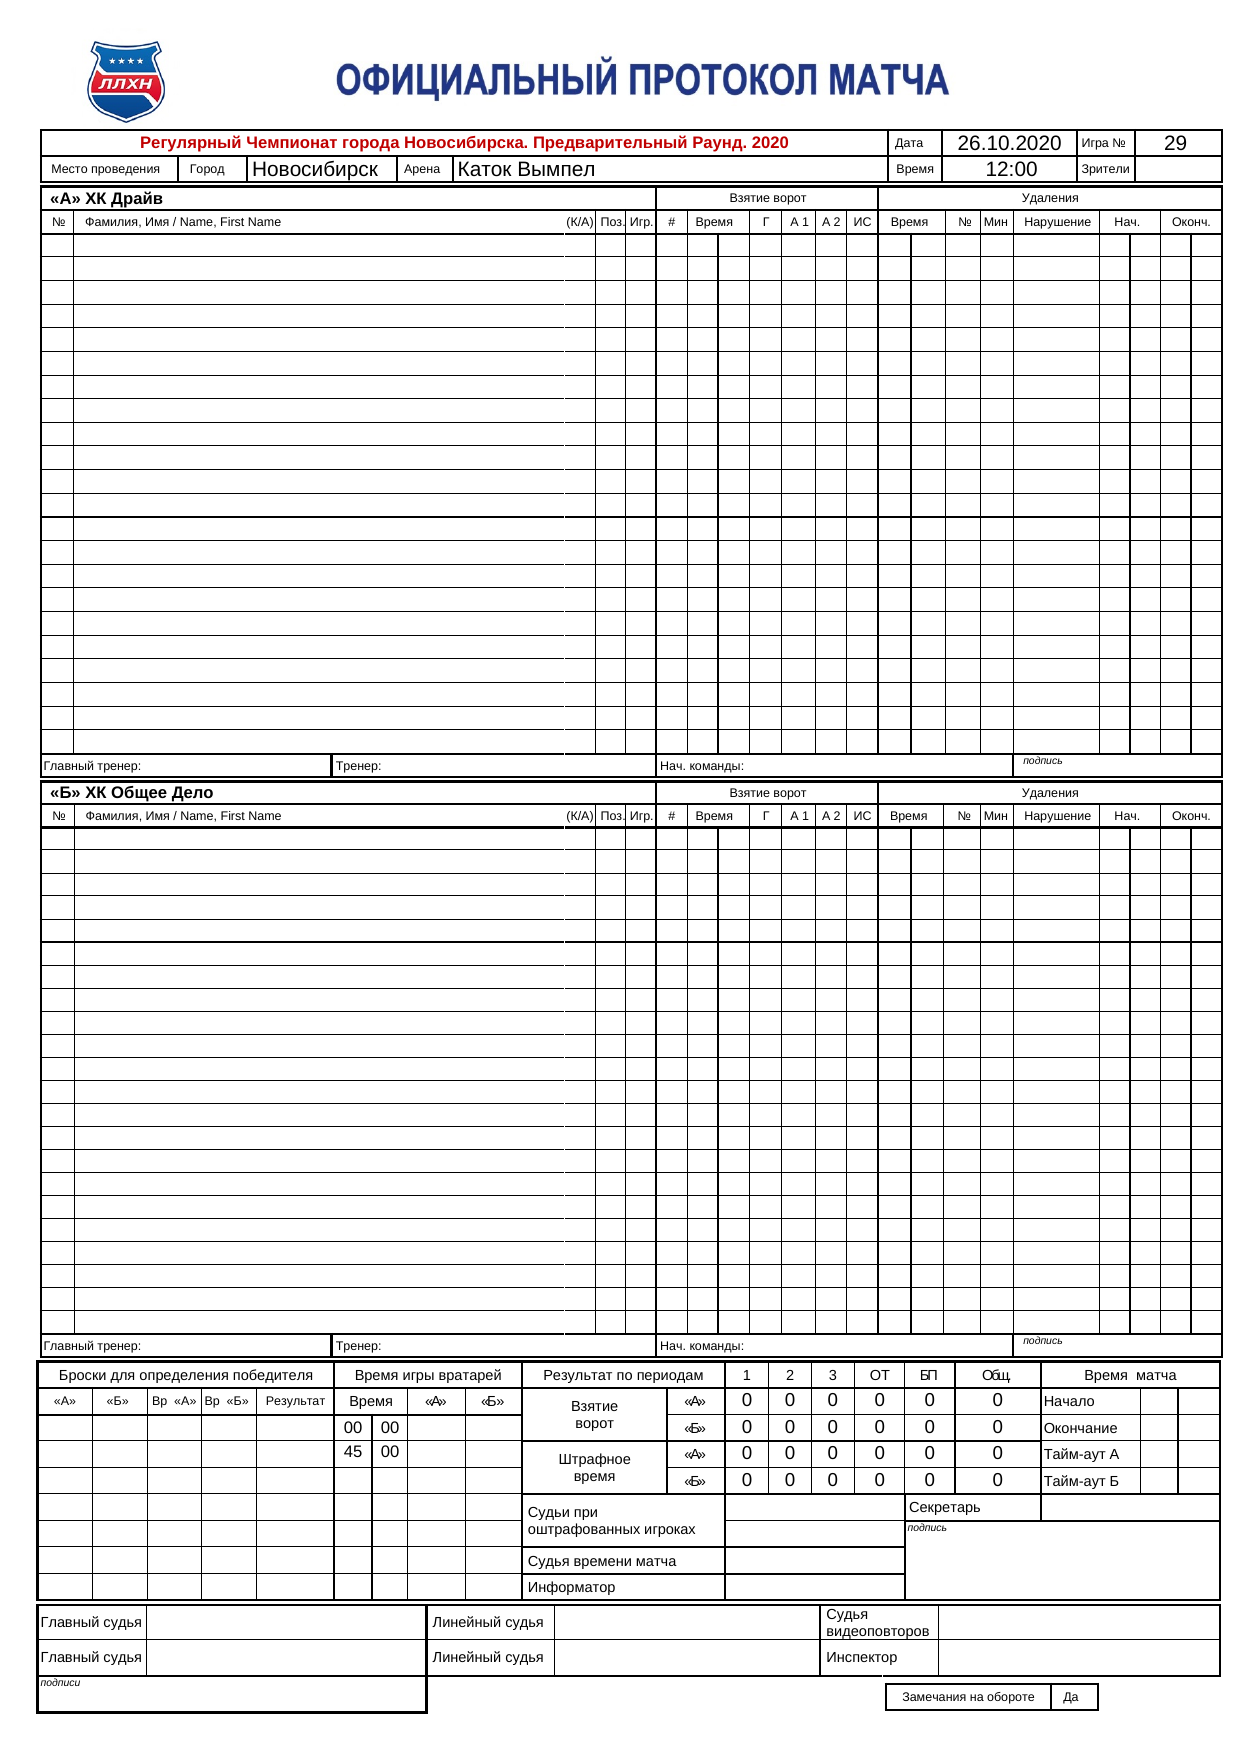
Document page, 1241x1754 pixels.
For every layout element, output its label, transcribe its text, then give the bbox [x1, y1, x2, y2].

table_cell [944, 1150, 980, 1172]
table_header Общ. [956, 1363, 1040, 1387]
table_cell [750, 612, 781, 634]
table_cell [42, 943, 74, 964]
table_cell [719, 636, 749, 658]
table_cell [596, 235, 625, 256]
table_cell [879, 494, 910, 516]
table_cell [626, 896, 655, 918]
table_cell [912, 281, 945, 303]
table_cell [847, 683, 877, 706]
table_cell [1161, 1173, 1190, 1195]
table_cell [912, 1219, 943, 1241]
table_cell [1014, 1173, 1099, 1195]
table_cell [1192, 920, 1221, 941]
table_cell [847, 565, 877, 587]
table_cell [565, 1242, 595, 1264]
table_cell [555, 1606, 819, 1639]
table_cell [719, 1104, 749, 1126]
table_cell [1100, 896, 1129, 918]
table_cell [626, 352, 655, 374]
table_cell [626, 541, 655, 564]
table_cell [75, 1265, 564, 1287]
table_cell [657, 305, 687, 327]
table_cell [981, 989, 1013, 1011]
table_cell [626, 1150, 655, 1172]
table_header Взятие ворот [657, 783, 877, 803]
table_cell А 2 [816, 211, 846, 233]
table_cell [565, 1311, 595, 1333]
table_cell [565, 850, 595, 872]
table_cell [1014, 328, 1099, 351]
table_cell [981, 1127, 1013, 1149]
table_cell [981, 235, 1013, 256]
table_cell [816, 1104, 846, 1126]
table_cell [912, 470, 945, 493]
table_cell [981, 1035, 1013, 1057]
table_cell [202, 1521, 256, 1546]
table_cell [1131, 943, 1160, 964]
table_cell [912, 659, 945, 682]
table_header Да [1052, 1685, 1097, 1709]
table_cell [1179, 1415, 1219, 1440]
table_cell [782, 874, 815, 895]
table_cell [657, 1265, 687, 1287]
table_cell [42, 612, 73, 634]
table_cell [257, 1416, 333, 1440]
table_cell [1161, 1081, 1190, 1103]
table_cell [688, 352, 717, 374]
table_cell [816, 1242, 846, 1264]
table_cell [75, 1150, 564, 1172]
table_cell [1131, 541, 1160, 564]
table_cell [1014, 1012, 1099, 1033]
table_cell [75, 874, 564, 895]
table_cell [565, 1127, 595, 1149]
table_cell [596, 1311, 625, 1333]
table_cell [657, 1081, 687, 1103]
table_cell [944, 966, 980, 987]
table_cell [148, 1494, 201, 1520]
table_cell Зрители [1078, 157, 1134, 181]
table_cell [1131, 565, 1160, 587]
table_cell [565, 612, 595, 634]
table_cell [1161, 989, 1190, 1011]
table_cell [1192, 1127, 1221, 1149]
table_cell 0 [812, 1442, 854, 1467]
table_cell Окончание [1042, 1415, 1140, 1440]
table_cell [1014, 235, 1099, 256]
table_cell [565, 565, 595, 587]
table_cell [750, 1058, 781, 1079]
table_cell [74, 730, 564, 753]
table_cell [596, 943, 625, 964]
table_header Дата [889, 131, 941, 155]
table_cell [657, 829, 687, 849]
table_cell [944, 989, 980, 1011]
table_cell [565, 1288, 595, 1310]
table_cell [981, 352, 1013, 374]
table_cell [782, 1058, 815, 1079]
table_cell [42, 1104, 74, 1126]
table_cell [688, 1081, 717, 1103]
table_cell [688, 1150, 717, 1172]
table_cell [750, 376, 781, 398]
table_cell [74, 257, 564, 280]
table_cell [912, 1196, 943, 1218]
table_cell [688, 659, 717, 682]
table_cell [912, 446, 945, 469]
table_cell [657, 1058, 687, 1079]
table_cell Главный судья [39, 1640, 146, 1675]
table_cell [912, 943, 943, 964]
table_cell [981, 1311, 1013, 1333]
table_cell [750, 1173, 781, 1195]
table_cell «Б» [668, 1468, 724, 1493]
table_cell [1131, 1035, 1160, 1057]
table_cell [782, 1311, 815, 1333]
table_cell [657, 612, 687, 634]
table_cell [981, 612, 1013, 634]
table_cell [719, 659, 749, 682]
table_cell [42, 470, 73, 493]
table_cell [750, 328, 781, 351]
table_cell [148, 1468, 201, 1493]
table_cell [1131, 446, 1160, 469]
table_cell [1131, 352, 1160, 374]
table_cell [1014, 1035, 1099, 1057]
table_cell [912, 1173, 943, 1195]
table_cell [1100, 920, 1129, 941]
table_cell [816, 257, 846, 280]
table_cell [782, 1288, 815, 1310]
table_cell [688, 829, 717, 849]
table_cell [1100, 1081, 1129, 1103]
table_cell [1100, 1265, 1129, 1287]
table_cell [1100, 1058, 1129, 1079]
table_cell 00 [373, 1416, 407, 1440]
table_cell [626, 943, 655, 964]
table_cell [688, 518, 717, 540]
table_cell [1161, 1012, 1190, 1033]
table_cell [688, 730, 717, 753]
table_cell [750, 470, 781, 493]
table_cell [847, 235, 877, 256]
table_cell [626, 920, 655, 941]
table_cell [1192, 1104, 1221, 1126]
table_cell [75, 1219, 564, 1241]
table_cell [944, 1173, 980, 1195]
table_cell [1131, 399, 1160, 422]
table_cell [1014, 850, 1099, 872]
table_cell [1161, 1265, 1190, 1287]
table_cell [719, 896, 749, 918]
table_cell [750, 1219, 781, 1241]
table_cell Время [335, 1389, 407, 1413]
table_cell [1100, 376, 1129, 398]
table_cell [408, 1521, 465, 1546]
table_cell [782, 565, 815, 587]
table_cell [147, 1606, 425, 1639]
table_cell 45 [335, 1441, 371, 1467]
table_cell [719, 943, 749, 964]
table_cell подписи [39, 1677, 425, 1711]
table_cell [816, 376, 846, 398]
table_cell Главный тренер: [42, 755, 330, 776]
table_cell [1100, 494, 1129, 516]
table_cell [879, 235, 910, 256]
table_cell [596, 1173, 625, 1195]
table_cell 0 [855, 1415, 904, 1440]
table_cell [688, 541, 717, 564]
table_cell [688, 423, 717, 445]
table_cell Результат [257, 1389, 333, 1413]
table_cell [1014, 1150, 1099, 1172]
table_cell [74, 588, 564, 611]
table_cell [74, 305, 564, 327]
table_cell [688, 399, 717, 422]
table_cell [879, 305, 910, 327]
table_cell [816, 494, 846, 516]
table_cell [1161, 659, 1190, 682]
table_cell [981, 829, 1013, 849]
table_cell [944, 1104, 980, 1126]
table_cell [726, 1575, 904, 1599]
table_cell [750, 1104, 781, 1126]
table_cell [879, 707, 910, 729]
table_cell Фамилия, Имя / Name, First Name [75, 805, 565, 826]
table_cell 0 [769, 1468, 811, 1493]
table_cell [1131, 1219, 1160, 1241]
table_cell [879, 541, 910, 564]
table_cell [879, 1242, 910, 1264]
table_cell [912, 305, 945, 327]
table_cell [75, 920, 564, 941]
table_cell [565, 989, 595, 1011]
table_cell [1100, 1104, 1129, 1126]
table_cell [1014, 494, 1099, 516]
table_cell [750, 588, 781, 611]
table_cell [1192, 541, 1221, 564]
table_cell [719, 1242, 749, 1264]
table_cell [408, 1468, 465, 1493]
table_cell [75, 1311, 564, 1333]
table_cell [847, 829, 877, 849]
table_cell [42, 1058, 74, 1079]
table_cell [1131, 235, 1160, 256]
table_header Броски для определения победителя [39, 1363, 333, 1387]
table_cell [74, 281, 564, 303]
table_cell [74, 494, 564, 516]
table_cell «Б» [668, 1415, 724, 1440]
table_cell [626, 399, 655, 422]
table_cell [626, 446, 655, 469]
table_cell ИС [847, 211, 877, 233]
table_cell [39, 1494, 92, 1520]
table_cell [565, 1219, 595, 1241]
table_cell [1131, 829, 1160, 849]
table_cell [981, 1150, 1013, 1172]
table_cell [596, 352, 625, 374]
table_cell [657, 423, 687, 445]
table_cell Город [179, 157, 246, 181]
table_cell [946, 707, 980, 729]
table_cell [912, 494, 945, 516]
table_cell [981, 446, 1013, 469]
table_cell [74, 235, 564, 256]
table_cell [657, 281, 687, 303]
table_cell [750, 305, 781, 327]
table_cell [782, 1196, 815, 1218]
table_cell [74, 446, 564, 469]
table_cell [1192, 399, 1221, 422]
table_cell Оконч. [1161, 805, 1221, 826]
table_cell [847, 659, 877, 682]
table_cell [626, 305, 655, 327]
table_cell [750, 257, 781, 280]
table_cell [596, 636, 625, 658]
table_cell [1192, 730, 1221, 753]
table_cell [816, 423, 846, 445]
table_cell [782, 1265, 815, 1287]
table_cell [1161, 636, 1190, 658]
table_header Время матча [1042, 1363, 1219, 1387]
table_header 1 [726, 1363, 768, 1387]
table_cell [657, 446, 687, 469]
table_cell [626, 1081, 655, 1103]
table_cell [688, 943, 717, 964]
table_cell [335, 1547, 371, 1573]
table_cell [782, 1173, 815, 1195]
table_cell [1161, 399, 1190, 422]
table_cell [944, 850, 980, 872]
table_cell [782, 235, 815, 256]
table_cell [74, 541, 564, 564]
table_cell [1192, 565, 1221, 587]
table_cell [74, 399, 564, 422]
table_cell [1192, 1265, 1221, 1287]
table_cell Секретарь [906, 1495, 1040, 1520]
table_cell [688, 1104, 717, 1126]
table_cell [1131, 874, 1160, 895]
table_cell [782, 1242, 815, 1264]
table_cell [688, 1035, 717, 1057]
table_cell [912, 730, 945, 753]
table_cell [596, 423, 625, 445]
table_cell [879, 612, 910, 634]
table_cell [42, 1242, 74, 1264]
table_cell [1161, 730, 1190, 753]
table_cell [879, 281, 910, 303]
table_header Результат по периодам [523, 1363, 724, 1387]
table_cell [879, 446, 910, 469]
table_cell [1131, 707, 1160, 729]
table_cell [688, 257, 717, 280]
table_cell [626, 1265, 655, 1287]
table_cell [981, 920, 1013, 941]
table_cell «А» [39, 1389, 92, 1413]
table_cell [981, 966, 1013, 987]
table_cell [1014, 1104, 1099, 1126]
table_cell [1014, 874, 1099, 895]
table_cell [944, 896, 980, 918]
table_cell [719, 1311, 749, 1333]
table_cell [750, 565, 781, 587]
table_cell [719, 1127, 749, 1149]
table_cell [466, 1494, 521, 1520]
table_cell [879, 470, 910, 493]
table_cell 0 [855, 1442, 904, 1467]
table_header Удаления [879, 188, 1221, 209]
table_cell [626, 1012, 655, 1033]
table_cell [719, 1196, 749, 1218]
table_cell [1131, 1311, 1160, 1333]
table_header 3 [812, 1363, 854, 1387]
table_cell [816, 470, 846, 493]
table_cell [42, 305, 73, 327]
table_cell подпись [1014, 755, 1221, 776]
table_cell [596, 1242, 625, 1264]
table_cell [1161, 1058, 1190, 1079]
table_cell [626, 1242, 655, 1264]
table_cell [1161, 943, 1190, 964]
table_cell [750, 494, 781, 516]
table_cell [565, 1173, 595, 1195]
table_cell [373, 1468, 407, 1493]
table_cell [944, 829, 980, 849]
table_cell [1141, 1415, 1177, 1440]
table_cell Место проведения [42, 157, 177, 181]
table_cell [879, 518, 910, 540]
table_cell [42, 518, 73, 540]
table_cell Тайм-аут А [1042, 1441, 1140, 1467]
table_cell подпись [1014, 1335, 1221, 1356]
table_cell [596, 1012, 625, 1033]
table_cell [816, 235, 846, 256]
table_cell [1014, 1265, 1099, 1287]
table_cell [657, 1104, 687, 1126]
table_cell [981, 1081, 1013, 1103]
table_cell [719, 1219, 749, 1241]
table_cell [657, 518, 687, 540]
table_cell [879, 1311, 910, 1333]
table_cell [565, 966, 595, 987]
table_cell [688, 1311, 717, 1333]
table_cell [1192, 659, 1221, 682]
table_cell [946, 352, 980, 374]
table_cell [816, 1012, 846, 1033]
table_cell [596, 305, 625, 327]
table_cell [1192, 1081, 1221, 1103]
table_cell [1192, 281, 1221, 303]
table_cell [816, 281, 846, 303]
table_cell [148, 1416, 201, 1440]
table_cell [688, 281, 717, 303]
table_cell [750, 850, 781, 872]
table_cell [1161, 470, 1190, 493]
table_cell [1100, 943, 1129, 964]
table_cell [1192, 1012, 1221, 1033]
table_cell [750, 1035, 781, 1057]
table_cell 0 [855, 1468, 904, 1493]
table_cell [1161, 565, 1190, 587]
table_cell [1100, 730, 1129, 753]
table_cell [1192, 896, 1221, 918]
table_cell [912, 920, 943, 941]
table_cell [1161, 1219, 1190, 1241]
table_cell [657, 1311, 687, 1333]
table_cell [39, 1521, 92, 1546]
table_header БП [905, 1363, 954, 1387]
table_cell [42, 829, 74, 849]
table_cell [750, 943, 781, 964]
table_cell [847, 281, 877, 303]
table_cell [879, 399, 910, 422]
table_cell [847, 541, 877, 564]
table_cell [657, 494, 687, 516]
table_cell [1192, 494, 1221, 516]
table_header ОТ [855, 1363, 904, 1387]
table_cell [816, 1265, 846, 1287]
table_cell Г [750, 211, 781, 233]
table_cell [657, 1242, 687, 1264]
table_cell [1161, 423, 1190, 445]
table_cell [1014, 636, 1099, 658]
table_cell [688, 1242, 717, 1264]
table_cell ИС [847, 805, 877, 826]
picture [5, 28, 1179, 129]
table_cell [944, 920, 980, 941]
table_cell [42, 966, 74, 987]
table_cell [1014, 659, 1099, 682]
table_cell [596, 966, 625, 987]
table_cell [373, 1547, 407, 1573]
table_cell [750, 966, 781, 987]
table_cell [1131, 1173, 1160, 1195]
table_cell [1161, 707, 1190, 729]
table_cell [596, 518, 625, 540]
table_cell [42, 376, 73, 398]
table_cell [719, 850, 749, 872]
table_cell [688, 966, 717, 987]
table_cell [1042, 1495, 1219, 1520]
table_cell [847, 1150, 877, 1172]
table_cell [782, 850, 815, 872]
table_cell [626, 1058, 655, 1079]
table_cell [816, 874, 846, 895]
table_cell [912, 1127, 943, 1149]
table_cell [596, 1219, 625, 1241]
table_cell [1100, 874, 1129, 895]
table_cell [565, 920, 595, 941]
table_cell [596, 659, 625, 682]
table_cell Время [688, 211, 749, 233]
table_cell [782, 896, 815, 918]
table_cell [1131, 730, 1160, 753]
table_cell [879, 1104, 910, 1126]
table_cell [1014, 1242, 1099, 1264]
table_cell [912, 588, 945, 611]
table_cell [626, 281, 655, 303]
table_cell [428, 1677, 882, 1711]
table_cell [1192, 328, 1221, 351]
table_cell [1131, 1127, 1160, 1149]
table_cell [74, 423, 564, 445]
table_cell [782, 446, 815, 469]
table_cell [1161, 683, 1190, 706]
table_cell [879, 683, 910, 706]
table_cell [657, 920, 687, 941]
table_cell [1161, 612, 1190, 634]
table_cell Арена [398, 157, 452, 181]
table_cell [879, 1035, 910, 1057]
table_cell «Б » [466, 1389, 521, 1413]
table_cell [596, 920, 625, 941]
table_cell [816, 683, 846, 706]
table_cell [1014, 423, 1099, 445]
table_cell [981, 588, 1013, 611]
table_cell [1131, 659, 1160, 682]
table_cell [1161, 1288, 1190, 1310]
table_cell [879, 943, 910, 964]
table_cell [657, 896, 687, 918]
table_cell [1192, 612, 1221, 634]
table_cell Информатор [523, 1575, 724, 1599]
table_cell 0 [726, 1389, 768, 1413]
table_cell [1141, 1468, 1177, 1493]
table_cell А 2 [816, 805, 846, 826]
table_cell [42, 636, 73, 658]
table_cell [42, 1288, 74, 1310]
table_cell [879, 1127, 910, 1149]
table_cell [626, 1288, 655, 1310]
table_cell [782, 1104, 815, 1126]
table_cell Нач. [1100, 805, 1160, 826]
table_cell [1131, 989, 1160, 1011]
table_cell Тренер: [333, 1335, 655, 1356]
table_cell [1161, 376, 1190, 398]
table_cell [981, 1173, 1013, 1195]
table_cell [944, 1058, 980, 1079]
table_cell [688, 1288, 717, 1310]
table_cell [565, 1196, 595, 1218]
table_cell [596, 565, 625, 587]
table_cell [719, 588, 749, 611]
table_cell [626, 328, 655, 351]
table_cell [719, 541, 749, 564]
table_cell [657, 1127, 687, 1149]
table_cell [202, 1494, 256, 1520]
table_cell [750, 1081, 781, 1103]
table_cell [816, 565, 846, 587]
table_cell [1192, 446, 1221, 469]
table_cell [1192, 1288, 1221, 1310]
table_cell [42, 989, 74, 1011]
table_cell [816, 1288, 846, 1310]
table_cell [750, 1127, 781, 1149]
table_cell [565, 683, 595, 706]
table_cell [847, 305, 877, 327]
table_cell [42, 683, 73, 706]
table_cell [1192, 707, 1221, 729]
table_cell [719, 446, 749, 469]
table_cell [657, 399, 687, 422]
table_cell 0 [812, 1468, 854, 1493]
table_cell [912, 1242, 943, 1264]
table_cell [946, 257, 980, 280]
table_cell [750, 1012, 781, 1033]
table_cell [626, 1311, 655, 1333]
table_cell [1161, 1150, 1190, 1172]
table_cell [879, 1173, 910, 1195]
table_cell [912, 896, 943, 918]
table_cell [408, 1547, 465, 1573]
table_cell [912, 874, 943, 895]
table_cell [946, 683, 980, 706]
table_cell [879, 1012, 910, 1033]
table_cell [596, 399, 625, 422]
table_cell [657, 989, 687, 1011]
table_cell [688, 683, 717, 706]
table_cell [1131, 1150, 1160, 1172]
table_cell [1100, 470, 1129, 493]
table_cell [912, 966, 943, 987]
table_cell [879, 588, 910, 611]
table_cell [1131, 683, 1160, 706]
table_cell [1131, 612, 1160, 634]
table_cell [719, 281, 749, 303]
table_cell [42, 1265, 74, 1287]
table_cell [782, 281, 815, 303]
table_cell [688, 235, 717, 256]
table_cell [981, 683, 1013, 706]
table_cell [981, 399, 1013, 422]
table_cell [93, 1521, 147, 1546]
table_cell [565, 588, 595, 611]
table_cell [1100, 328, 1129, 351]
table_cell Судья времени матча [523, 1548, 724, 1573]
table_cell [1192, 376, 1221, 398]
table_cell [657, 328, 687, 351]
table_cell [42, 1035, 74, 1057]
table_cell [1014, 376, 1099, 398]
table_cell [750, 829, 781, 849]
table_cell [750, 683, 781, 706]
table_cell [596, 730, 625, 753]
table_cell [565, 399, 595, 422]
table_cell [1131, 470, 1160, 493]
table_header Время игры вратарей [335, 1363, 521, 1387]
table_cell [565, 943, 595, 964]
table_cell [1131, 1104, 1160, 1126]
table_cell [688, 588, 717, 611]
table_cell [912, 829, 943, 849]
table_cell [719, 874, 749, 895]
table_cell [565, 257, 595, 280]
table_cell [782, 730, 815, 753]
table_cell [555, 1640, 819, 1675]
table_cell [816, 829, 846, 849]
table_cell Инспектор [821, 1640, 938, 1675]
table_cell [42, 352, 73, 374]
table_cell [42, 1219, 74, 1241]
table_cell [879, 1081, 910, 1103]
table_cell [1100, 1242, 1129, 1264]
table_cell [1192, 1219, 1221, 1241]
table_cell [1131, 305, 1160, 327]
table_cell [75, 1242, 564, 1264]
table_cell [816, 943, 846, 964]
table_cell [565, 874, 595, 895]
table_cell 12:00 [943, 157, 1076, 181]
table_cell # [657, 211, 687, 233]
table_cell [42, 328, 73, 351]
table_cell [912, 1104, 943, 1126]
table_cell [816, 352, 846, 374]
table_cell [42, 423, 73, 445]
table_cell [42, 399, 73, 422]
table_cell [750, 235, 781, 256]
table_cell [565, 1265, 595, 1287]
table_cell [750, 352, 781, 374]
table_cell [626, 874, 655, 895]
table_cell [657, 376, 687, 398]
table_cell [657, 943, 687, 964]
table_cell [39, 1574, 92, 1599]
table_cell Время [688, 805, 749, 826]
table_cell [626, 829, 655, 849]
table_cell [75, 1196, 564, 1218]
table_cell [596, 541, 625, 564]
table_cell [719, 612, 749, 634]
table_cell [42, 1150, 74, 1172]
table_cell [1161, 281, 1190, 303]
table_cell [1131, 1012, 1160, 1033]
table_cell [257, 1468, 333, 1493]
table_cell [879, 1288, 910, 1310]
table_cell [1100, 829, 1129, 849]
table_cell [946, 612, 980, 634]
table_cell [42, 446, 73, 469]
table_cell [688, 305, 717, 327]
table_cell [626, 966, 655, 987]
table_cell [75, 1127, 564, 1149]
table_cell [626, 1104, 655, 1126]
table_cell [1100, 1311, 1129, 1333]
table_cell [466, 1468, 521, 1493]
table_cell Нач. [1100, 211, 1160, 233]
table_cell [1014, 565, 1099, 587]
table_cell [946, 328, 980, 351]
table_cell [912, 612, 945, 634]
table_cell [726, 1521, 904, 1546]
table_cell [719, 730, 749, 753]
table_cell [1161, 874, 1190, 895]
table_cell [148, 1547, 201, 1573]
table_cell [75, 1173, 564, 1195]
table_cell [912, 328, 945, 351]
table_cell [1131, 518, 1160, 540]
table_cell [565, 659, 595, 682]
table_cell «А» [668, 1442, 724, 1467]
table_cell [42, 1196, 74, 1218]
table_cell [257, 1547, 333, 1573]
table_cell [816, 612, 846, 634]
table_cell [688, 1058, 717, 1079]
table_cell [75, 829, 564, 849]
table_cell [596, 874, 625, 895]
table_cell [847, 612, 877, 634]
table_cell [750, 636, 781, 658]
table_cell [1014, 399, 1099, 422]
table_cell [879, 1196, 910, 1218]
table_cell [1192, 588, 1221, 611]
table_cell [1179, 1441, 1219, 1467]
table_cell Мин [981, 805, 1013, 826]
table_cell [596, 829, 625, 849]
table_cell [1014, 829, 1099, 849]
table_cell [596, 281, 625, 303]
table_header 29 [1136, 131, 1221, 155]
table_cell [596, 612, 625, 634]
table_cell [657, 850, 687, 872]
table_cell [816, 1035, 846, 1057]
table_cell [335, 1574, 371, 1599]
table_cell [946, 235, 980, 256]
table_cell [782, 920, 815, 941]
table_cell [750, 1288, 781, 1310]
table_cell [879, 874, 910, 895]
table_cell [750, 1242, 781, 1264]
table_cell Игр. [626, 211, 655, 233]
table_cell [657, 1150, 687, 1172]
table_cell [408, 1441, 465, 1467]
table_cell [596, 1081, 625, 1103]
table_cell 0 [769, 1415, 811, 1440]
table_cell [847, 730, 877, 753]
table_cell [750, 659, 781, 682]
table_cell А 1 [782, 805, 815, 826]
table_cell [944, 943, 980, 964]
table_cell [596, 850, 625, 872]
table_cell [782, 612, 815, 634]
table_cell [1100, 1173, 1129, 1195]
table_cell [719, 966, 749, 987]
table_cell [782, 257, 815, 280]
table_cell [912, 518, 945, 540]
table_cell [335, 1521, 371, 1546]
table_cell [1100, 1288, 1129, 1310]
table_cell [1161, 896, 1190, 918]
table_cell [626, 257, 655, 280]
table_cell [816, 636, 846, 658]
table_cell [1161, 305, 1190, 327]
table_cell [981, 850, 1013, 872]
table_cell [39, 1547, 92, 1573]
table_cell [981, 541, 1013, 564]
table_cell [750, 1311, 781, 1333]
table_cell [1100, 423, 1129, 445]
table_cell [596, 1104, 625, 1126]
table_cell [847, 446, 877, 469]
table_cell [1014, 257, 1099, 280]
table_cell [657, 565, 687, 587]
table_cell [75, 1081, 564, 1103]
table_cell Тренер: [333, 755, 655, 776]
table_cell [1100, 1012, 1129, 1033]
table_cell [981, 305, 1013, 327]
table_cell [1192, 518, 1221, 540]
table_header «А» ХК Драйв [42, 188, 655, 209]
table_cell [782, 518, 815, 540]
table_cell [42, 707, 73, 729]
table_cell [335, 1468, 371, 1493]
table_cell [1014, 730, 1099, 753]
table_cell [816, 1127, 846, 1149]
table_header Взятие ворот [657, 188, 877, 209]
table_cell [1131, 1265, 1160, 1287]
table_cell [1100, 352, 1129, 374]
table_cell [847, 257, 877, 280]
table_cell [657, 1173, 687, 1195]
table_cell [912, 850, 943, 872]
table_cell [657, 1035, 687, 1057]
table_cell [596, 494, 625, 516]
table_cell [1131, 281, 1160, 303]
table_cell [946, 399, 980, 422]
table_cell [1014, 470, 1099, 493]
table_cell [912, 352, 945, 374]
table_cell [816, 850, 846, 872]
table_cell [1192, 1058, 1221, 1079]
table_cell [816, 1196, 846, 1218]
table_cell [626, 423, 655, 445]
table_cell [816, 328, 846, 351]
table_cell [1192, 829, 1221, 849]
table_cell [782, 328, 815, 351]
table_cell [626, 518, 655, 540]
table_cell [879, 1150, 910, 1172]
table_cell [946, 541, 980, 564]
table_cell [946, 376, 980, 398]
table_cell [657, 1288, 687, 1310]
table_cell [981, 423, 1013, 445]
table_cell (К/А) [565, 211, 595, 233]
table_cell [688, 1219, 717, 1241]
table_cell Штрафное время [523, 1442, 666, 1493]
table_cell [879, 257, 910, 280]
table_cell [42, 896, 74, 918]
table_cell [596, 1058, 625, 1079]
table_cell [626, 588, 655, 611]
table_cell [42, 874, 74, 895]
table_cell [657, 874, 687, 895]
table_cell [719, 707, 749, 729]
table_cell [74, 636, 564, 658]
table_cell [688, 874, 717, 895]
table_cell [1131, 1242, 1160, 1264]
table_cell [1131, 966, 1160, 987]
table_cell [42, 565, 73, 587]
table_cell [816, 1311, 846, 1333]
table_cell [816, 920, 846, 941]
table_cell [750, 423, 781, 445]
table_cell [626, 636, 655, 658]
table_cell [1161, 850, 1190, 872]
table_cell [847, 399, 877, 422]
table_cell [981, 1058, 1013, 1079]
table_cell [688, 494, 717, 516]
table_cell [750, 1150, 781, 1172]
table_cell Время [889, 157, 941, 181]
table_cell [944, 1081, 980, 1103]
table_cell [847, 920, 877, 941]
table_cell [626, 470, 655, 493]
table_cell 0 [956, 1389, 1040, 1413]
table_cell [657, 541, 687, 564]
table_cell [565, 707, 595, 729]
table_cell [816, 659, 846, 682]
table_cell [879, 636, 910, 658]
table_cell [688, 1012, 717, 1033]
table_cell Фамилия, Имя / Name, First Name [74, 211, 565, 233]
table_cell [879, 966, 910, 987]
table_cell Новосибирск [248, 157, 396, 181]
table_cell [1161, 1127, 1190, 1149]
table_cell [1192, 423, 1221, 445]
table_cell [726, 1495, 904, 1520]
table_cell [719, 494, 749, 516]
table_cell [912, 257, 945, 280]
table_cell [688, 707, 717, 729]
table_cell [719, 683, 749, 706]
table_cell [981, 1104, 1013, 1126]
table_header 2 [769, 1363, 811, 1387]
table_cell [1192, 1242, 1221, 1264]
table_cell [596, 588, 625, 611]
table_cell [750, 281, 781, 303]
table_cell 00 [335, 1416, 371, 1440]
table_cell [879, 1058, 910, 1079]
table_cell [939, 1606, 1219, 1639]
table_cell [74, 707, 564, 729]
table_header Игра № [1078, 131, 1134, 155]
table_cell [74, 376, 564, 398]
table_cell № [42, 805, 74, 826]
table_cell [879, 376, 910, 398]
table_cell [657, 470, 687, 493]
table_cell [466, 1441, 521, 1467]
table_cell [1014, 281, 1099, 303]
table_cell [847, 850, 877, 872]
table_cell [565, 494, 595, 516]
table_cell [1014, 943, 1099, 964]
table_cell [782, 1012, 815, 1033]
table_cell [1161, 1035, 1190, 1057]
table_cell [912, 683, 945, 706]
table_cell [42, 659, 73, 682]
table_cell [944, 874, 980, 895]
table_cell [1014, 1081, 1099, 1103]
table_cell [912, 541, 945, 564]
table_cell [1100, 399, 1129, 422]
table_cell [74, 470, 564, 493]
table_cell [408, 1574, 465, 1599]
table_cell [782, 399, 815, 422]
table_cell 00 [373, 1441, 407, 1467]
table_header 26.10.2020 [943, 131, 1076, 155]
table_cell [782, 1035, 815, 1057]
table_cell [1192, 352, 1221, 374]
table_cell [1014, 352, 1099, 374]
table_cell [946, 281, 980, 303]
table_cell [1131, 328, 1160, 351]
table_cell [912, 376, 945, 398]
table_cell [782, 305, 815, 327]
table_cell [847, 352, 877, 374]
table_cell 0 [956, 1415, 1040, 1440]
table_cell [719, 376, 749, 398]
table_cell [847, 1035, 877, 1057]
table_cell [688, 989, 717, 1011]
table_cell [912, 235, 945, 256]
table_cell [75, 1012, 564, 1033]
table_cell 0 [769, 1389, 811, 1413]
table_cell [1131, 850, 1160, 872]
table_cell [657, 235, 687, 256]
table_cell [626, 235, 655, 256]
table_cell [1192, 305, 1221, 327]
table_cell [981, 659, 1013, 682]
table_cell [596, 683, 625, 706]
table_cell [1192, 1035, 1221, 1057]
table_cell [1131, 1288, 1160, 1310]
table_cell [1131, 1058, 1160, 1079]
table_cell [847, 1311, 877, 1333]
table_cell [657, 683, 687, 706]
table_cell [912, 1081, 943, 1103]
table_cell [912, 1311, 943, 1333]
table_cell Вр «Б» [202, 1389, 256, 1413]
table_cell [1161, 257, 1190, 280]
table_header «Б» ХК Общее Дело [42, 783, 655, 803]
table_cell [626, 1127, 655, 1149]
table_cell [719, 235, 749, 256]
table_cell [1192, 850, 1221, 872]
table_cell [1014, 518, 1099, 540]
table_cell А 1 [782, 211, 815, 233]
table_cell [688, 920, 717, 941]
table_cell [1100, 612, 1129, 634]
table_cell [782, 1219, 815, 1241]
table_cell [75, 943, 564, 964]
table_cell [719, 257, 749, 280]
table_cell [1161, 235, 1190, 256]
table_cell [1192, 1173, 1221, 1195]
table_cell [335, 1494, 371, 1520]
table_cell [565, 1150, 595, 1172]
table_cell [257, 1494, 333, 1520]
table_cell [816, 399, 846, 422]
table_cell [39, 1441, 92, 1467]
table_cell [1100, 1219, 1129, 1241]
table_cell [93, 1494, 147, 1520]
table_cell «А» [668, 1389, 724, 1413]
table_cell [939, 1640, 1219, 1675]
table_cell Главный тренер: [42, 1335, 330, 1356]
table_cell [1161, 1196, 1190, 1218]
table_cell [626, 730, 655, 753]
table_cell Тайм-аут Б [1042, 1468, 1140, 1493]
table_cell [782, 470, 815, 493]
table_cell [257, 1521, 333, 1546]
table_cell [719, 1173, 749, 1195]
table_cell [981, 470, 1013, 493]
table_cell [944, 1127, 980, 1149]
table_cell [782, 636, 815, 658]
table_cell 0 [956, 1442, 1040, 1467]
table_cell [1100, 707, 1129, 729]
table_cell [42, 1081, 74, 1103]
table_cell [1100, 446, 1129, 469]
table_cell [75, 966, 564, 987]
table_cell [1161, 541, 1190, 564]
table_cell [42, 1012, 74, 1033]
table_cell [1136, 157, 1221, 181]
table_cell [626, 494, 655, 516]
table_cell [565, 1104, 595, 1126]
table_cell [1192, 943, 1221, 964]
table_cell Время [879, 805, 943, 826]
table_cell [1014, 966, 1099, 987]
table_cell [74, 518, 564, 540]
table_cell [657, 257, 687, 280]
table_cell [626, 565, 655, 587]
table_cell [596, 470, 625, 493]
table_cell [1014, 1311, 1099, 1333]
table_cell [816, 1150, 846, 1172]
table_cell [912, 423, 945, 445]
table_cell [719, 1265, 749, 1287]
table_cell [1014, 896, 1099, 918]
table_cell [981, 1012, 1013, 1033]
table_cell [688, 328, 717, 351]
table_cell [1100, 518, 1129, 540]
table_cell [847, 470, 877, 493]
table_cell [596, 1127, 625, 1149]
table_cell [657, 636, 687, 658]
table_cell [1192, 874, 1221, 895]
table_cell [847, 1265, 877, 1287]
table_cell [688, 1196, 717, 1218]
table_cell [75, 989, 564, 1011]
table_cell [946, 423, 980, 445]
table_cell 0 [956, 1468, 1040, 1493]
table_cell [782, 1127, 815, 1149]
table_cell [42, 1311, 74, 1333]
table_cell [1100, 1150, 1129, 1172]
table_cell [750, 1196, 781, 1218]
table_cell Линейный судья [428, 1640, 554, 1675]
table_cell [565, 376, 595, 398]
table_cell [847, 1127, 877, 1149]
table_cell [1014, 1288, 1099, 1310]
table_cell [596, 707, 625, 729]
table_cell [1100, 659, 1129, 682]
table_cell Г [750, 805, 781, 826]
table_cell [1161, 1242, 1190, 1264]
table_cell [912, 636, 945, 658]
table_cell [847, 1219, 877, 1241]
table_cell Линейный судья [428, 1606, 554, 1639]
table_cell [596, 1196, 625, 1218]
table_cell [202, 1416, 256, 1440]
table_cell [565, 352, 595, 374]
table_cell [373, 1494, 407, 1520]
table_cell [944, 1012, 980, 1033]
table_cell 0 [855, 1389, 904, 1413]
table_cell [1161, 352, 1190, 374]
table_cell [202, 1574, 256, 1599]
table_cell [42, 541, 73, 564]
table_cell [719, 1288, 749, 1310]
table_cell 0 [726, 1442, 768, 1467]
table_cell [946, 659, 980, 682]
table_cell [657, 352, 687, 374]
table_cell Игр. [626, 805, 655, 826]
table_cell [847, 1058, 877, 1079]
table_cell [981, 874, 1013, 895]
table_cell [596, 1150, 625, 1172]
table_cell [847, 1288, 877, 1310]
table_cell [782, 943, 815, 964]
table_cell [879, 1219, 910, 1241]
table_cell [750, 399, 781, 422]
table_cell [596, 328, 625, 351]
table_cell [1131, 494, 1160, 516]
table_cell [202, 1441, 256, 1467]
table_cell [688, 896, 717, 918]
table_cell [1192, 1196, 1221, 1218]
table_cell [847, 707, 877, 729]
table_cell [816, 305, 846, 327]
table_cell [719, 399, 749, 422]
table_cell Взятие ворот [523, 1389, 666, 1440]
table_cell [565, 636, 595, 658]
table_cell Каток Вымпел [454, 157, 887, 181]
table_cell [42, 281, 73, 303]
table_cell [596, 376, 625, 398]
table_cell [719, 1081, 749, 1103]
table_cell [202, 1468, 256, 1493]
table_cell [719, 920, 749, 941]
table_cell [1161, 966, 1190, 987]
table_cell [74, 659, 564, 682]
table_cell 0 [769, 1442, 811, 1467]
table_cell [1014, 1058, 1099, 1079]
table_cell [42, 1127, 74, 1149]
table_cell [202, 1547, 256, 1573]
table_cell [750, 1265, 781, 1287]
table_cell [42, 730, 73, 753]
table_cell Оконч. [1161, 211, 1221, 233]
table_cell [750, 730, 781, 753]
table_cell [816, 1081, 846, 1103]
table_cell [816, 966, 846, 987]
table_cell Главный судья [39, 1606, 146, 1639]
table_cell Нарушение [1014, 211, 1099, 233]
table_cell [944, 1242, 980, 1264]
table_cell [847, 1081, 877, 1103]
table_cell [981, 494, 1013, 516]
table_cell [750, 541, 781, 564]
table_cell [981, 328, 1013, 351]
table_cell [688, 470, 717, 493]
table_cell [1100, 565, 1129, 587]
table_cell [847, 1104, 877, 1126]
table_cell [1192, 989, 1221, 1011]
table_cell [657, 659, 687, 682]
table_cell Мин [981, 211, 1013, 233]
table_cell [944, 1265, 980, 1287]
table_cell [688, 376, 717, 398]
table_cell [148, 1441, 201, 1467]
table_cell [719, 1058, 749, 1079]
table_cell [750, 518, 781, 540]
table_cell [1161, 518, 1190, 540]
table_cell [257, 1574, 333, 1599]
table_cell [879, 659, 910, 682]
table_cell [719, 989, 749, 1011]
table_cell [719, 352, 749, 374]
table_cell [944, 1219, 980, 1241]
table_cell [1131, 257, 1160, 280]
table_cell [719, 328, 749, 351]
table_cell [1014, 612, 1099, 634]
table_cell [847, 896, 877, 918]
table_cell [657, 1219, 687, 1241]
table_cell [75, 1035, 564, 1057]
table_cell [596, 1265, 625, 1287]
table_cell [1179, 1389, 1219, 1413]
table_cell [912, 399, 945, 422]
table_cell [719, 470, 749, 493]
table_cell [847, 1242, 877, 1264]
table_cell [626, 1173, 655, 1195]
table_cell Нач. команды: [657, 1335, 1012, 1356]
table_cell [879, 989, 910, 1011]
table_cell [1131, 376, 1160, 398]
table_cell [1014, 989, 1099, 1011]
table_cell [74, 565, 564, 587]
table_cell [912, 1058, 943, 1079]
table_cell [1100, 305, 1129, 327]
table_cell [626, 1219, 655, 1241]
table_cell [879, 1265, 910, 1287]
table_cell [782, 829, 815, 849]
table_cell 0 [905, 1415, 954, 1440]
table_cell [847, 588, 877, 611]
table_cell [981, 943, 1013, 964]
table_cell [74, 612, 564, 634]
table_cell [719, 565, 749, 587]
table_cell [1014, 683, 1099, 706]
table_cell [1131, 588, 1160, 611]
table_cell [1192, 1311, 1221, 1333]
table_cell [879, 850, 910, 872]
table_cell [816, 1219, 846, 1241]
table_cell [750, 896, 781, 918]
table_cell [147, 1640, 425, 1675]
table_cell 0 [905, 1468, 954, 1493]
table_cell [816, 896, 846, 918]
table_cell 0 [726, 1415, 768, 1440]
table_cell [148, 1574, 201, 1599]
table_cell [847, 423, 877, 445]
table_cell [981, 376, 1013, 398]
table_cell [466, 1574, 521, 1599]
table_cell [946, 588, 980, 611]
table_cell [981, 1242, 1013, 1264]
table_cell [657, 1196, 687, 1218]
table_cell [944, 1196, 980, 1218]
table_cell [847, 376, 877, 398]
table_cell Поз. [596, 211, 625, 233]
table_cell [944, 1035, 980, 1057]
table_cell [565, 1012, 595, 1033]
table_cell [565, 470, 595, 493]
table_cell [74, 352, 564, 374]
table_cell Судья видеоповторов [821, 1606, 938, 1639]
table_header Регулярный Чемпионат города Новосибирска. Предварительный Раунд. 2020 [42, 131, 887, 155]
table_cell [565, 446, 595, 469]
table_cell [1099, 1682, 1220, 1711]
table_cell [42, 850, 74, 872]
table_cell [42, 494, 73, 516]
table_cell [626, 1196, 655, 1218]
table_cell [816, 1058, 846, 1079]
table_cell [75, 1288, 564, 1310]
table_cell [626, 376, 655, 398]
table_cell [42, 920, 74, 941]
table_cell [565, 1035, 595, 1057]
table_cell [816, 730, 846, 753]
table_cell [93, 1441, 147, 1467]
table_cell [1192, 966, 1221, 987]
table_cell [1014, 541, 1099, 564]
table_cell [726, 1548, 904, 1573]
table_cell [847, 943, 877, 964]
table_cell [1192, 257, 1221, 280]
table_cell [944, 1288, 980, 1310]
table_cell [981, 1219, 1013, 1241]
table_cell Нарушение [1014, 805, 1099, 826]
table_cell Начало [1042, 1389, 1140, 1413]
table_cell [912, 565, 945, 587]
table_cell [847, 518, 877, 540]
table_cell [719, 1150, 749, 1172]
table_cell [42, 588, 73, 611]
table_cell [847, 966, 877, 987]
table_cell [981, 257, 1013, 280]
table_cell [912, 1265, 943, 1287]
table_cell [1100, 989, 1129, 1011]
table_cell [1100, 636, 1129, 658]
table_cell [1131, 1081, 1160, 1103]
table_cell [565, 541, 595, 564]
table_cell [626, 612, 655, 634]
table_cell [912, 1012, 943, 1033]
table_cell [1100, 1035, 1129, 1057]
table_cell [782, 1150, 815, 1172]
table_cell [1100, 235, 1129, 256]
table_cell [912, 1150, 943, 1172]
table_cell [879, 920, 910, 941]
table_cell [408, 1416, 465, 1440]
table_cell [626, 707, 655, 729]
table_cell [847, 989, 877, 1011]
table_cell [1014, 1127, 1099, 1149]
table_cell [782, 683, 815, 706]
table_cell [1161, 920, 1190, 941]
table_cell [816, 541, 846, 564]
table_cell [981, 896, 1013, 918]
table_cell [596, 1288, 625, 1310]
table_cell [782, 541, 815, 564]
table_cell [1014, 305, 1099, 327]
table_cell [688, 446, 717, 469]
table_header Удаления [879, 783, 1221, 803]
table_cell [42, 257, 73, 280]
table_cell [565, 281, 595, 303]
table_cell [1100, 541, 1129, 564]
table_cell [1192, 470, 1221, 493]
table_cell № [42, 211, 73, 233]
table_cell [782, 707, 815, 729]
table_cell [657, 730, 687, 753]
table_cell [847, 1173, 877, 1195]
table_cell № [946, 211, 980, 233]
table_cell [1100, 1127, 1129, 1149]
table_cell [847, 1012, 877, 1033]
table_cell [981, 565, 1013, 587]
table_cell [93, 1574, 147, 1599]
table_cell [816, 989, 846, 1011]
table_cell [75, 850, 564, 872]
table_cell [565, 829, 595, 849]
table_cell [816, 1173, 846, 1195]
table_cell [847, 328, 877, 351]
table_cell [1161, 829, 1190, 849]
table_cell [565, 1081, 595, 1103]
table_cell [1161, 328, 1190, 351]
table_cell [981, 730, 1013, 753]
table_cell [946, 636, 980, 658]
table_cell [816, 588, 846, 611]
table_cell [466, 1416, 521, 1440]
table_cell [1100, 850, 1129, 872]
table_cell [688, 636, 717, 658]
table_cell [1014, 1196, 1099, 1218]
table_cell [847, 1196, 877, 1218]
table_cell [981, 518, 1013, 540]
table_cell [879, 565, 910, 587]
table_cell [782, 1081, 815, 1103]
table_cell [1141, 1389, 1177, 1413]
table_cell [93, 1547, 147, 1573]
table_cell [879, 352, 910, 374]
table_cell 0 [905, 1442, 954, 1467]
table_cell [1192, 683, 1221, 706]
table_cell [879, 896, 910, 918]
table_cell [93, 1468, 147, 1493]
table_cell [565, 305, 595, 327]
table_cell 0 [905, 1389, 954, 1413]
table_cell [782, 588, 815, 611]
table_cell [981, 1288, 1013, 1310]
table_cell [1014, 1219, 1099, 1241]
table_cell [847, 494, 877, 516]
table_cell [408, 1494, 465, 1520]
table_cell [981, 636, 1013, 658]
table_cell [981, 707, 1013, 729]
table_cell [1141, 1441, 1177, 1467]
table_cell [719, 423, 749, 445]
table_cell [688, 565, 717, 587]
table_cell [879, 328, 910, 351]
table_cell [883, 1677, 1220, 1681]
table_cell [596, 257, 625, 280]
table_cell [912, 707, 945, 729]
table_cell [1014, 707, 1099, 729]
table_cell [782, 966, 815, 987]
table_cell [1100, 281, 1129, 303]
table_cell [1161, 446, 1190, 469]
table_cell [42, 235, 73, 256]
table_cell [688, 1127, 717, 1149]
table_cell [657, 588, 687, 611]
table_cell [1131, 896, 1160, 918]
table_cell [946, 494, 980, 516]
table_cell [257, 1441, 333, 1467]
table_cell (К/А) [565, 805, 595, 826]
table_cell Вр «А» [148, 1389, 201, 1413]
table_cell [946, 470, 980, 493]
table_cell [626, 659, 655, 682]
table_cell 0 [812, 1415, 854, 1440]
table_cell Время [879, 211, 945, 233]
table_cell [1131, 1196, 1160, 1218]
table_cell [946, 446, 980, 469]
table_cell [39, 1468, 92, 1493]
table_cell [944, 1311, 980, 1333]
table_cell [1161, 588, 1190, 611]
table_cell [750, 874, 781, 895]
table_cell [782, 423, 815, 445]
table_cell [750, 446, 781, 469]
table_cell [75, 896, 564, 918]
table_cell [657, 1012, 687, 1033]
table_cell [1192, 235, 1221, 256]
table_cell [946, 565, 980, 587]
table_cell [688, 850, 717, 872]
table_cell [847, 636, 877, 658]
table_cell Поз. [596, 805, 625, 826]
table_cell [912, 1288, 943, 1310]
table_cell [719, 1035, 749, 1057]
table_cell 0 [726, 1468, 768, 1493]
table_cell [946, 730, 980, 753]
table_cell [565, 730, 595, 753]
table_cell [596, 989, 625, 1011]
table_cell [565, 896, 595, 918]
table_cell подпись [906, 1522, 1219, 1599]
table_cell [912, 1035, 943, 1057]
table_cell [1192, 1150, 1221, 1172]
table_cell [847, 874, 877, 895]
table_cell [626, 683, 655, 706]
table_cell [1014, 446, 1099, 469]
table_cell [626, 850, 655, 872]
table_cell «А» [408, 1389, 465, 1413]
table_cell [750, 707, 781, 729]
table_cell [596, 1035, 625, 1057]
table_cell [782, 989, 815, 1011]
table_cell [626, 989, 655, 1011]
table_cell [719, 829, 749, 849]
table_cell [565, 328, 595, 351]
table_cell [1131, 636, 1160, 658]
table_cell [1100, 683, 1129, 706]
table_cell [1100, 966, 1129, 987]
table_cell [981, 281, 1013, 303]
table_cell [373, 1574, 407, 1599]
table_cell [816, 707, 846, 729]
table_cell [688, 1173, 717, 1195]
table_cell [1192, 636, 1221, 658]
table_cell [42, 1173, 74, 1195]
table_cell [1100, 588, 1129, 611]
table_cell [1014, 920, 1099, 941]
table_cell [466, 1547, 521, 1573]
table_cell [596, 896, 625, 918]
table_cell [626, 1035, 655, 1057]
table_cell [1161, 494, 1190, 516]
table_cell [1131, 423, 1160, 445]
table_cell [565, 1058, 595, 1079]
table_cell [688, 612, 717, 634]
table_cell [148, 1521, 201, 1546]
table_cell [1100, 257, 1129, 280]
table_cell [946, 518, 980, 540]
table_header Замечания на обороте [887, 1685, 1050, 1709]
table_cell [93, 1416, 147, 1440]
table_cell [74, 328, 564, 351]
table_cell № [944, 805, 980, 826]
table_cell [782, 352, 815, 374]
table_cell [75, 1058, 564, 1079]
table_cell [565, 235, 595, 256]
table_cell [816, 518, 846, 540]
table_cell [782, 659, 815, 682]
table_cell [596, 446, 625, 469]
table_cell 0 [812, 1389, 854, 1413]
table_cell [74, 683, 564, 706]
table_cell [879, 730, 910, 753]
table_cell [879, 423, 910, 445]
table_cell [879, 829, 910, 849]
table_cell [946, 305, 980, 327]
table_cell [1100, 1196, 1129, 1218]
table_cell [75, 1104, 564, 1126]
table_cell [782, 376, 815, 398]
table_cell [719, 518, 749, 540]
table_cell Нач. команды: [657, 755, 1012, 776]
table_cell [1179, 1468, 1219, 1493]
table_cell [816, 446, 846, 469]
table_cell [657, 707, 687, 729]
table_cell [1131, 920, 1160, 941]
table_cell [688, 1265, 717, 1287]
table_cell [466, 1521, 521, 1546]
table_cell [373, 1521, 407, 1546]
table_cell [981, 1196, 1013, 1218]
table_cell [565, 423, 595, 445]
table_cell [1014, 588, 1099, 611]
table_cell [719, 305, 749, 327]
table_cell [565, 518, 595, 540]
table_cell # [657, 805, 687, 826]
table_cell [981, 1265, 1013, 1287]
table_cell [719, 1012, 749, 1033]
table_cell [1161, 1311, 1190, 1333]
table_cell «Б» [93, 1389, 147, 1413]
table_cell [750, 989, 781, 1011]
table_cell [750, 920, 781, 941]
table_cell [782, 494, 815, 516]
table_cell [39, 1416, 92, 1440]
table_cell Судьи при оштрафованных игроках [523, 1495, 724, 1546]
table_cell [912, 989, 943, 1011]
table_cell [657, 966, 687, 987]
table_cell [1161, 1104, 1190, 1126]
